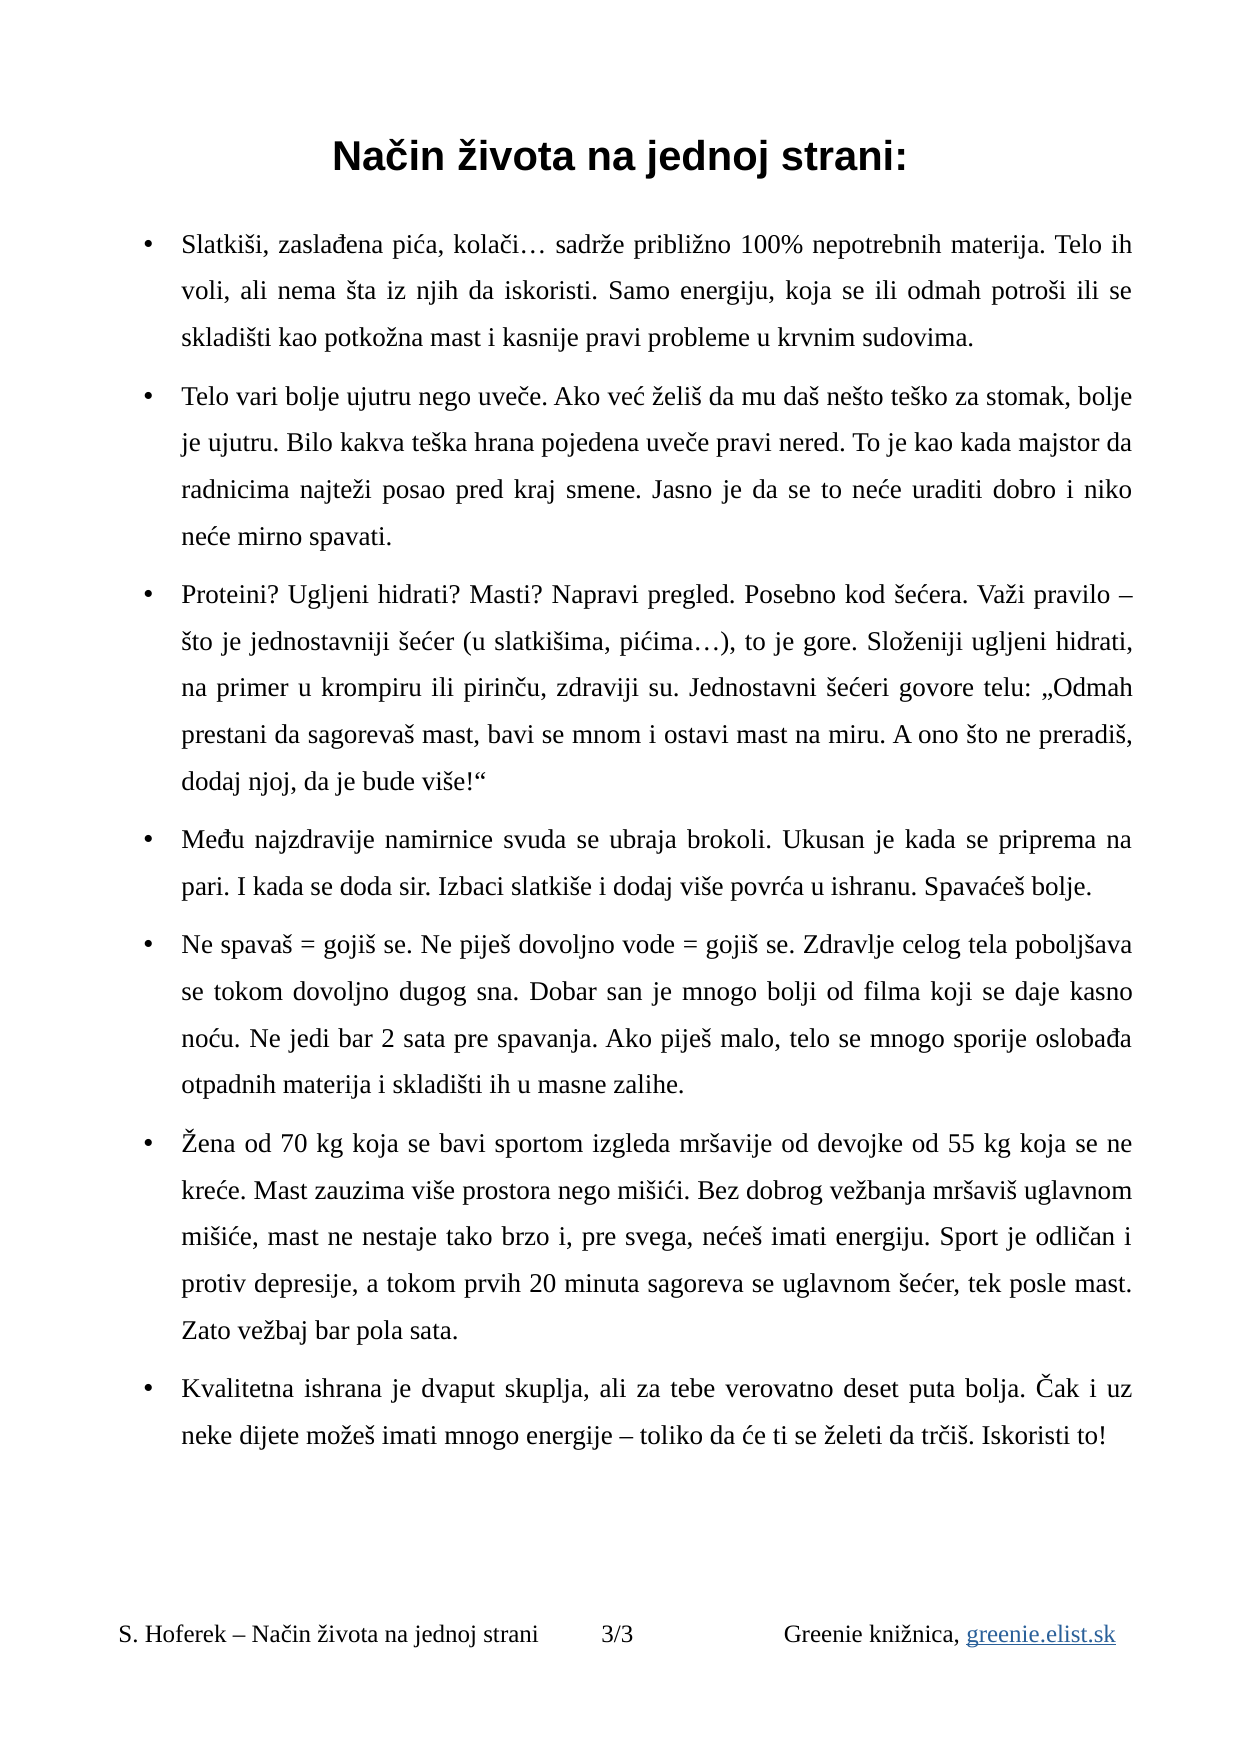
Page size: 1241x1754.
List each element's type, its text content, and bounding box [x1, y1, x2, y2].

list Ne spavaš = gojiš se. Ne piješ dovoljno vode = gojiš se. Zdravlje celog tela poboljšava se tokom dovoljno dugog sna. Dobar san je mnogo bolji od filma koji se daje kasno noću. Ne jedi bar 2 sata pre spavanja. Ako piješ malo, telo se mnogo sporije oslobađa otpadnih materija i skladišti ih u masne zalihe. [144, 928, 1134, 1100]
list Među najzdravije namirnice svuda se ubraja brokoli. Ukusan je kada se priprema na pari. I kada se doda sir. Izbaci slatkiše i dodaj više povrća u ishranu. Spavaćeš bolje. [144, 823, 1134, 901]
list Žena od 70 kg koja se bavi sportom izgleda mršavije od devojke od 55 kg koja se ne kreće. Mast zauzima više prostora nego mišići. Bez dobrog vežbanja mršaviš uglavnom mišiće, mast ne nestaje tako brzo i, pre svega, nećeš imati energiju. Sport je odličan i protiv depresije, a tokom prvih 20 minuta sagoreva se uglavnom šećer, tek posle mast. Zato vežbaj bar pola sata. [144, 1127, 1134, 1345]
list Proteini? Ugljeni hidrati? Masti? Napravi pregled. Posebno kod šećera. Važi pravilo – što je jednostavniji šećer (u slatkišima, pićima…), to je gore. Složeniji ugljeni hidrati, na primer u krompiru ili pirinču, zdraviji su. Jednostavni šećeri govore telu: „Odmah prestani da sagorevaš mast, bavi se mnom i ostavi mast na miru. A ono što ne preradiš, dodaj njoj, da je bude više!“ [144, 578, 1134, 796]
list Telo vari bolje ujutru nego uveče. Ako već želiš da mu daš nešto teško za stomak, bolje je ujutru. Bilo kakva teška hrana pojedena uveče pravi nered. To je kao kada majstor da radnicima najteži posao pred kraj smene. Jasno je da se to neće uraditi dobro i niko neće mirno spavati. [144, 379, 1134, 551]
subtitle Način života na jednoj strani: [106, 131, 1134, 179]
list Slatkiši, zaslađena pića, kolači… sadrže približno 100% nepotrebnih materija. Telo ih voli, ali nema šta iz njih da iskoristi. Samo energiju, koja se ili odmah potroši ili se skladišti kao potkožna mast i kasnije pravi probleme u krvnim sudovima. [144, 228, 1134, 352]
list Kvalitetna ishrana je dvaput skuplja, ali za tebe verovatno deset puta bolja. Čak i uz neke dijete možeš imati mnogo energije – toliko da će ti se želeti da trčiš. Iskoristi to! [144, 1372, 1134, 1450]
